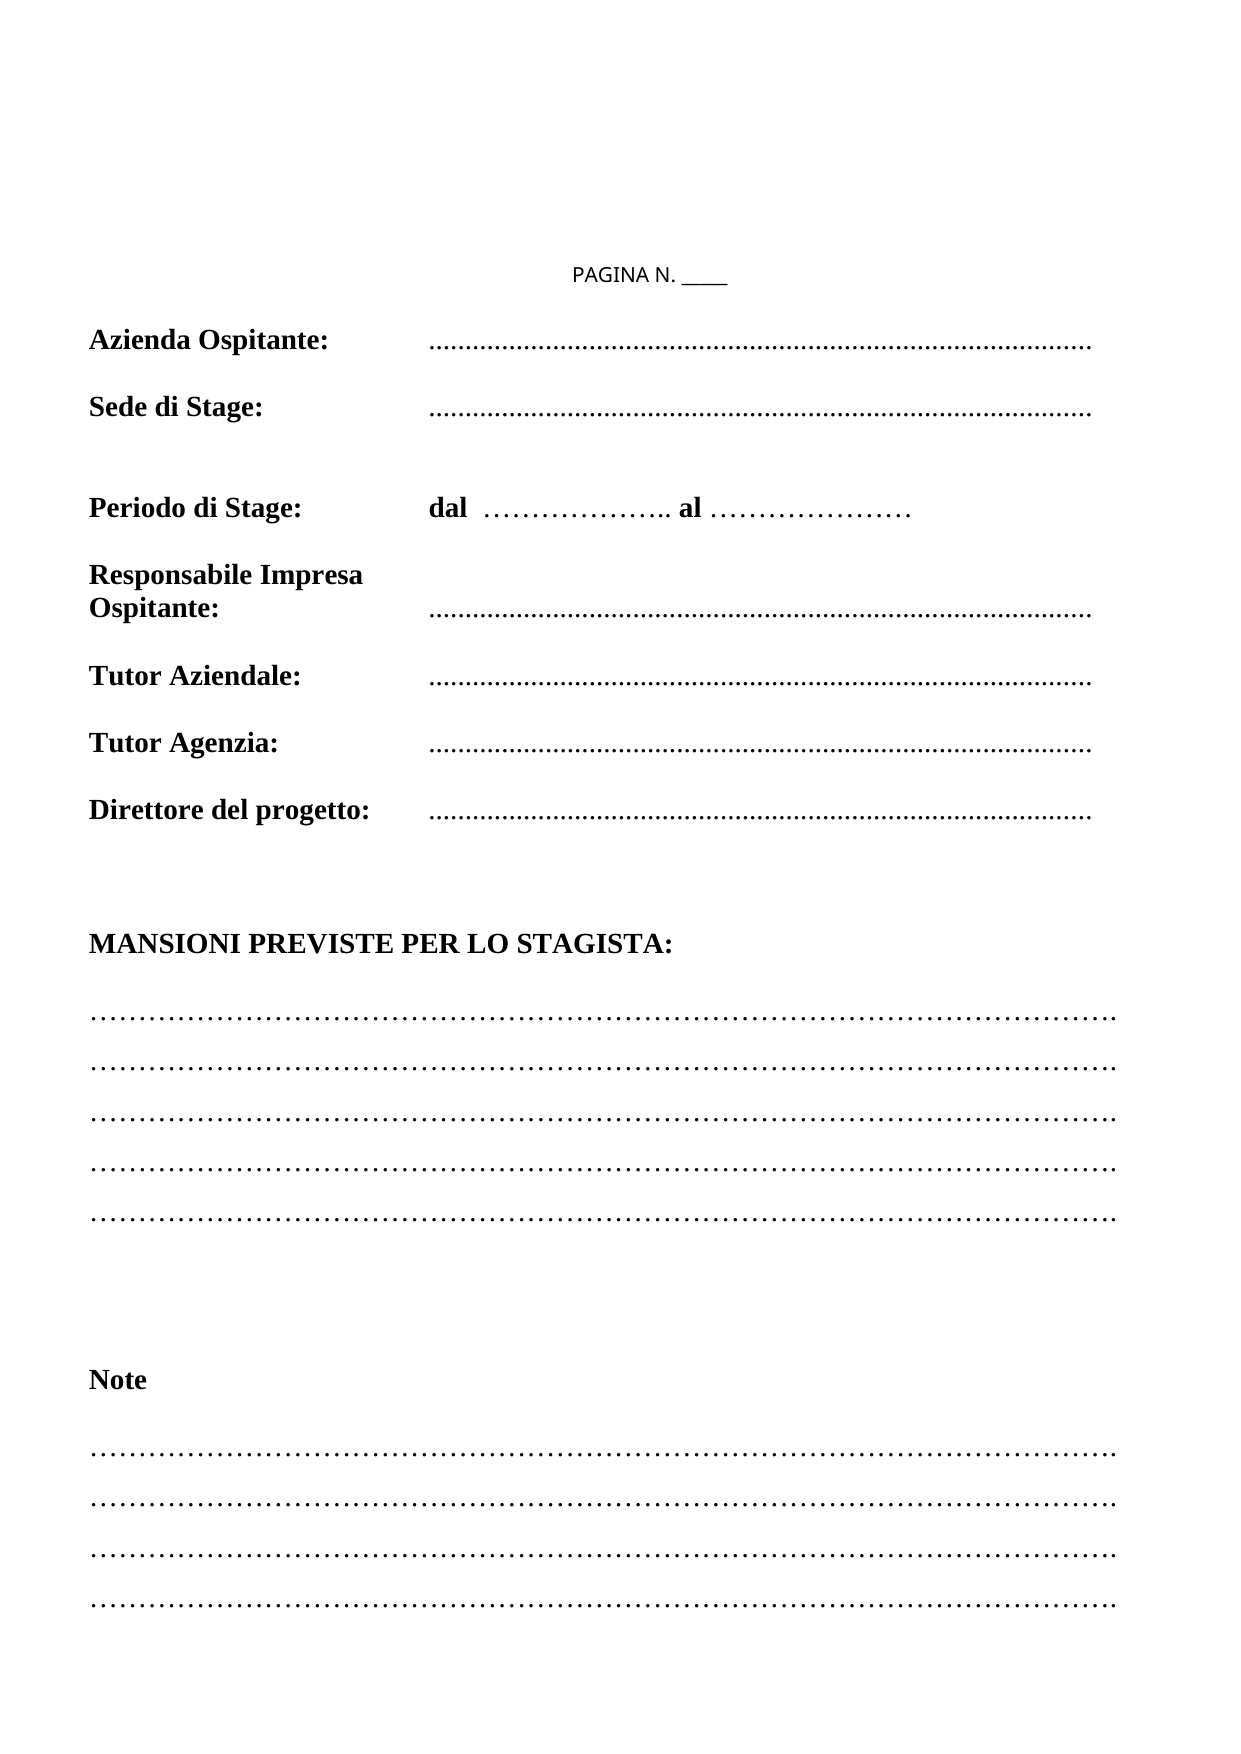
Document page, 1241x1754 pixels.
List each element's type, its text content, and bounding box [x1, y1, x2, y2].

text ……………………………………………………………………………………………. [89, 1043, 1152, 1077]
text Tutor Agenzia: [89, 725, 1152, 758]
text ……………………………………………………………………………………………. [89, 1144, 1152, 1178]
text Responsabile Impresa [89, 557, 1152, 591]
text MANSIONI PREVISTE PER LO STAGISTA: [89, 926, 1152, 959]
text Periodo di Stage: dal ……………….. al ………………… [89, 490, 1152, 523]
text ……………………………………………………………………………………………. [89, 1429, 1152, 1463]
text Sede di Stage: [89, 389, 1152, 423]
text ……………………………………………………………………………………………. [89, 1530, 1152, 1563]
text Note [89, 1362, 1152, 1396]
text ……………………………………………………………………………………………. [89, 1194, 1152, 1228]
text ……………………………………………………………………………………………. [89, 1479, 1152, 1513]
text ……………………………………………………………………………………………. [89, 993, 1152, 1027]
text Ospitante: [89, 591, 1152, 624]
text Azienda Ospitante: [89, 322, 1152, 356]
text Direttore del progetto: [89, 792, 1152, 825]
text PAGINA N. _____ [148, 260, 1152, 289]
text ……………………………………………………………………………………………. [89, 1580, 1152, 1614]
text Tutor Aziendale: [89, 658, 1152, 691]
text ……………………………………………………………………………………………. [89, 1094, 1152, 1127]
